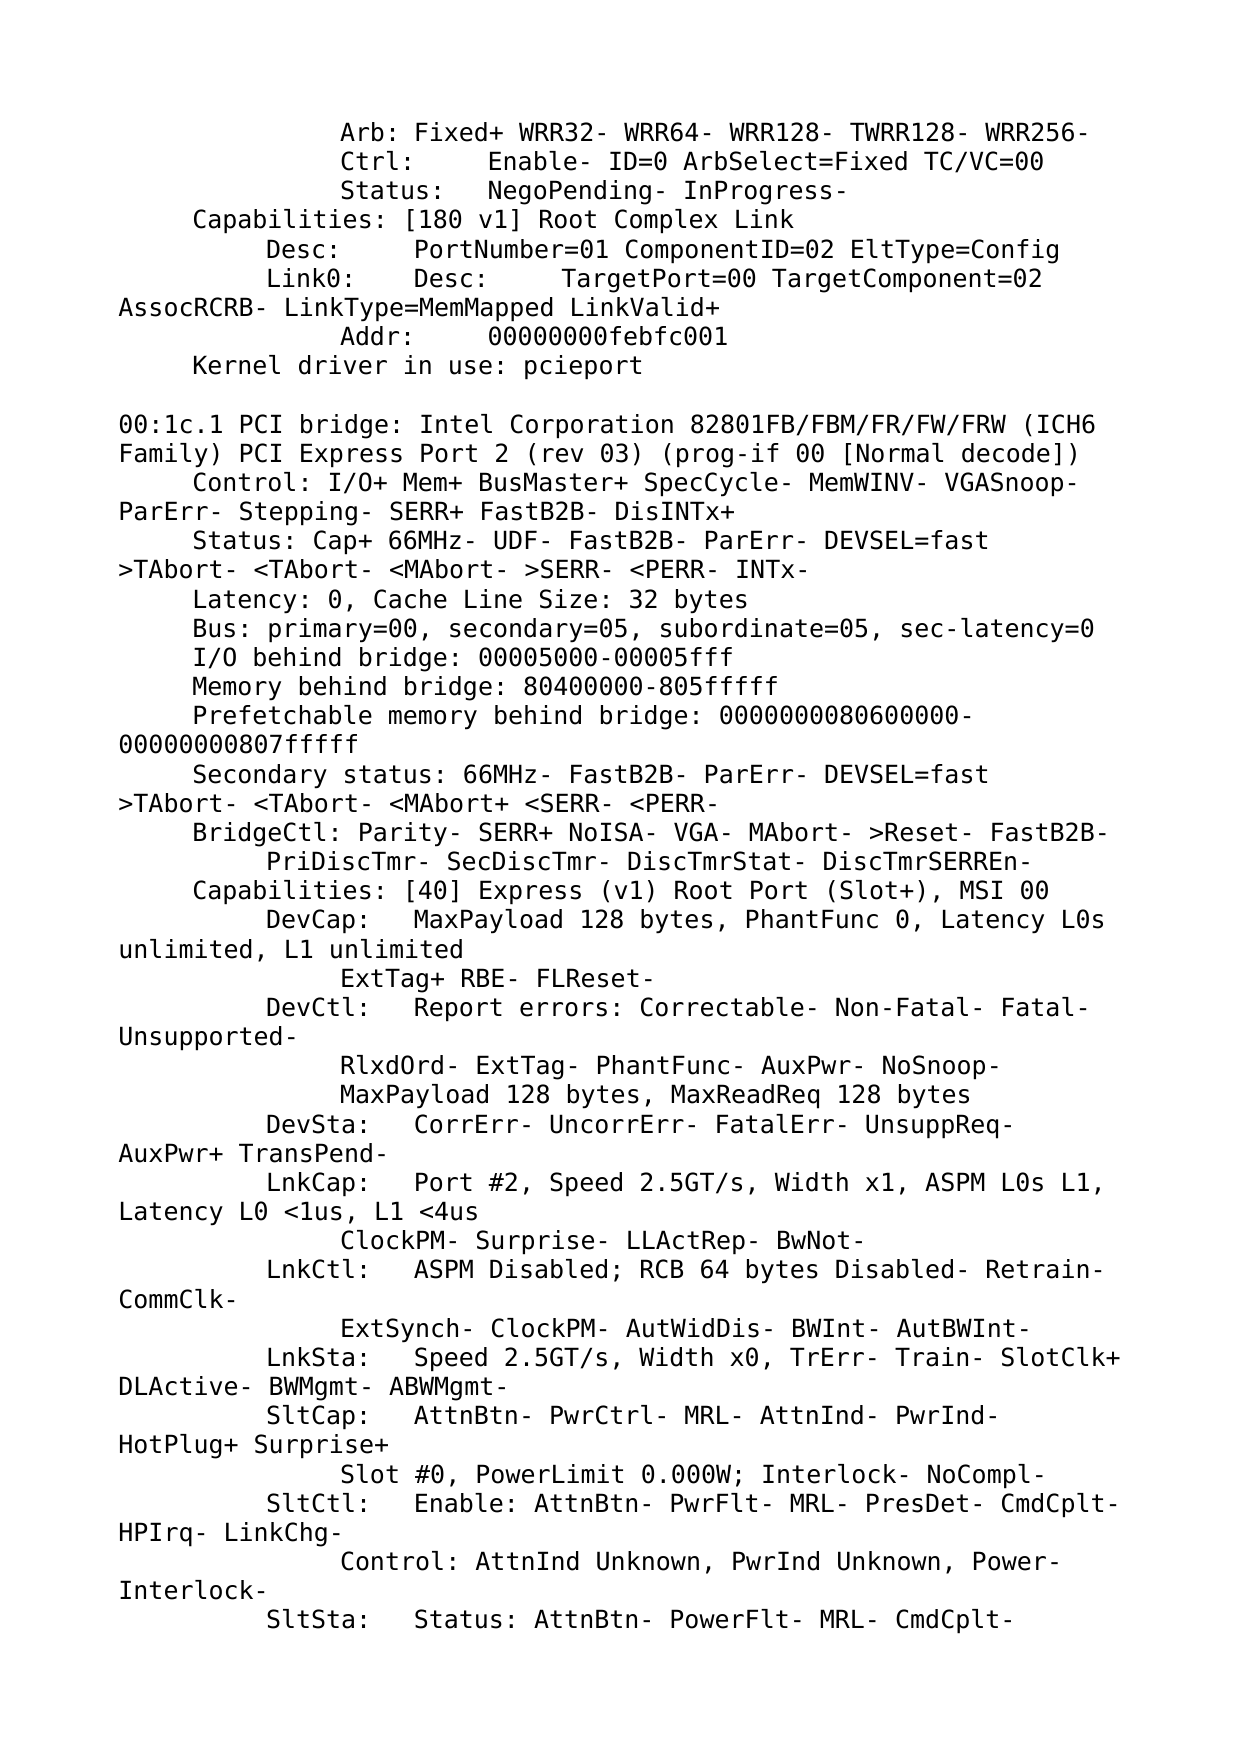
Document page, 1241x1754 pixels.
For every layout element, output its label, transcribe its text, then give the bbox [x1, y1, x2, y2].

text Arb: Fixed+ WRR32- WRR64- WRR128- TWRR128- WRR256- Ctrl: Enable- ID=0 ArbSelect=Fixed TC/VC=00 Status: NegoPending- InProgress- Capabilities: [180 v1] Root Complex Link Desc: PortNumber=01 ComponentID=02 EltType=Config Link0: Desc: TargetPort=00 TargetComponent=02 AssocRCRB- LinkType=MemMapped LinkValid+ Addr: 00000000febfc001 Kernel driver in use: pcieport 00:1c.1 PCI bridge: Intel Corporation 82801FB/FBM/FR/FW/FRW (ICH6 Family) PCI Express Port 2 (rev 03) (prog-if 00 [Normal decode]) Control: I/O+ Mem+ BusMaster+ SpecCycle- MemWINV- VGASnoop- ParErr- Stepping- SERR+ FastB2B- DisINTx+ Status: Cap+ 66MHz- UDF- FastB2B- ParErr- DEVSEL=fast >TAbort- <TAbort- <MAbort- >SERR- <PERR- INTx- Latency: 0, Cache Line Size: 32 bytes Bus: primary=00, secondary=05, subordinate=05, sec-latency=0 I/O behind bridge: 00005000-00005fff Memory behind bridge: 80400000-805fffff Prefetchable memory behind bridge: 0000000080600000-00000000807fffff Secondary status: 66MHz- FastB2B- ParErr- DEVSEL=fast >TAbort- <TAbort- <MAbort+ <SERR- <PERR- BridgeCtl: Parity- SERR+ NoISA- VGA- MAbort- >Reset- FastB2B- PriDiscTmr- SecDiscTmr- DiscTmrStat- DiscTmrSERREn- Capabilities: [40] Express (v1) Root Port (Slot+), MSI 00 DevCap: MaxPayload 128 bytes, PhantFunc 0, Latency L0s unlimited, L1 unlimited ExtTag+ RBE- FLReset- DevCtl: Report errors: Correctable- Non-Fatal- Fatal- Unsupported- RlxdOrd- ExtTag- PhantFunc- AuxPwr- NoSnoop- MaxPayload 128 bytes, MaxReadReq 128 bytes DevSta: CorrErr- UncorrErr- FatalErr- UnsuppReq- AuxPwr+ TransPend- LnkCap: Port #2, Speed 2.5GT/s, Width x1, ASPM L0s L1, Latency L0 <1us, L1 <4us ClockPM- Surprise- LLActRep- BwNot- LnkCtl: ASPM Disabled; RCB 64 bytes Disabled- Retrain- CommClk- ExtSynch- ClockPM- AutWidDis- BWInt- AutBWInt- LnkSta: Speed 2.5GT/s, Width x0, TrErr- Train- SlotClk+ DLActive- BWMgmt- ABWMgmt- SltCap: AttnBtn- PwrCtrl- MRL- AttnInd- PwrInd- HotPlug+ Surprise+ Slot #0, PowerLimit 0.000W; Interlock- NoCompl- SltCtl: Enable: AttnBtn- PwrFlt- MRL- PresDet- CmdCplt- HPIrq- LinkChg- Control: AttnInd Unknown, PwrInd Unknown, Power- Interlock- SltSta: Status: AttnBtn- PowerFlt- MRL- CmdCplt- [118, 118, 1122, 1635]
